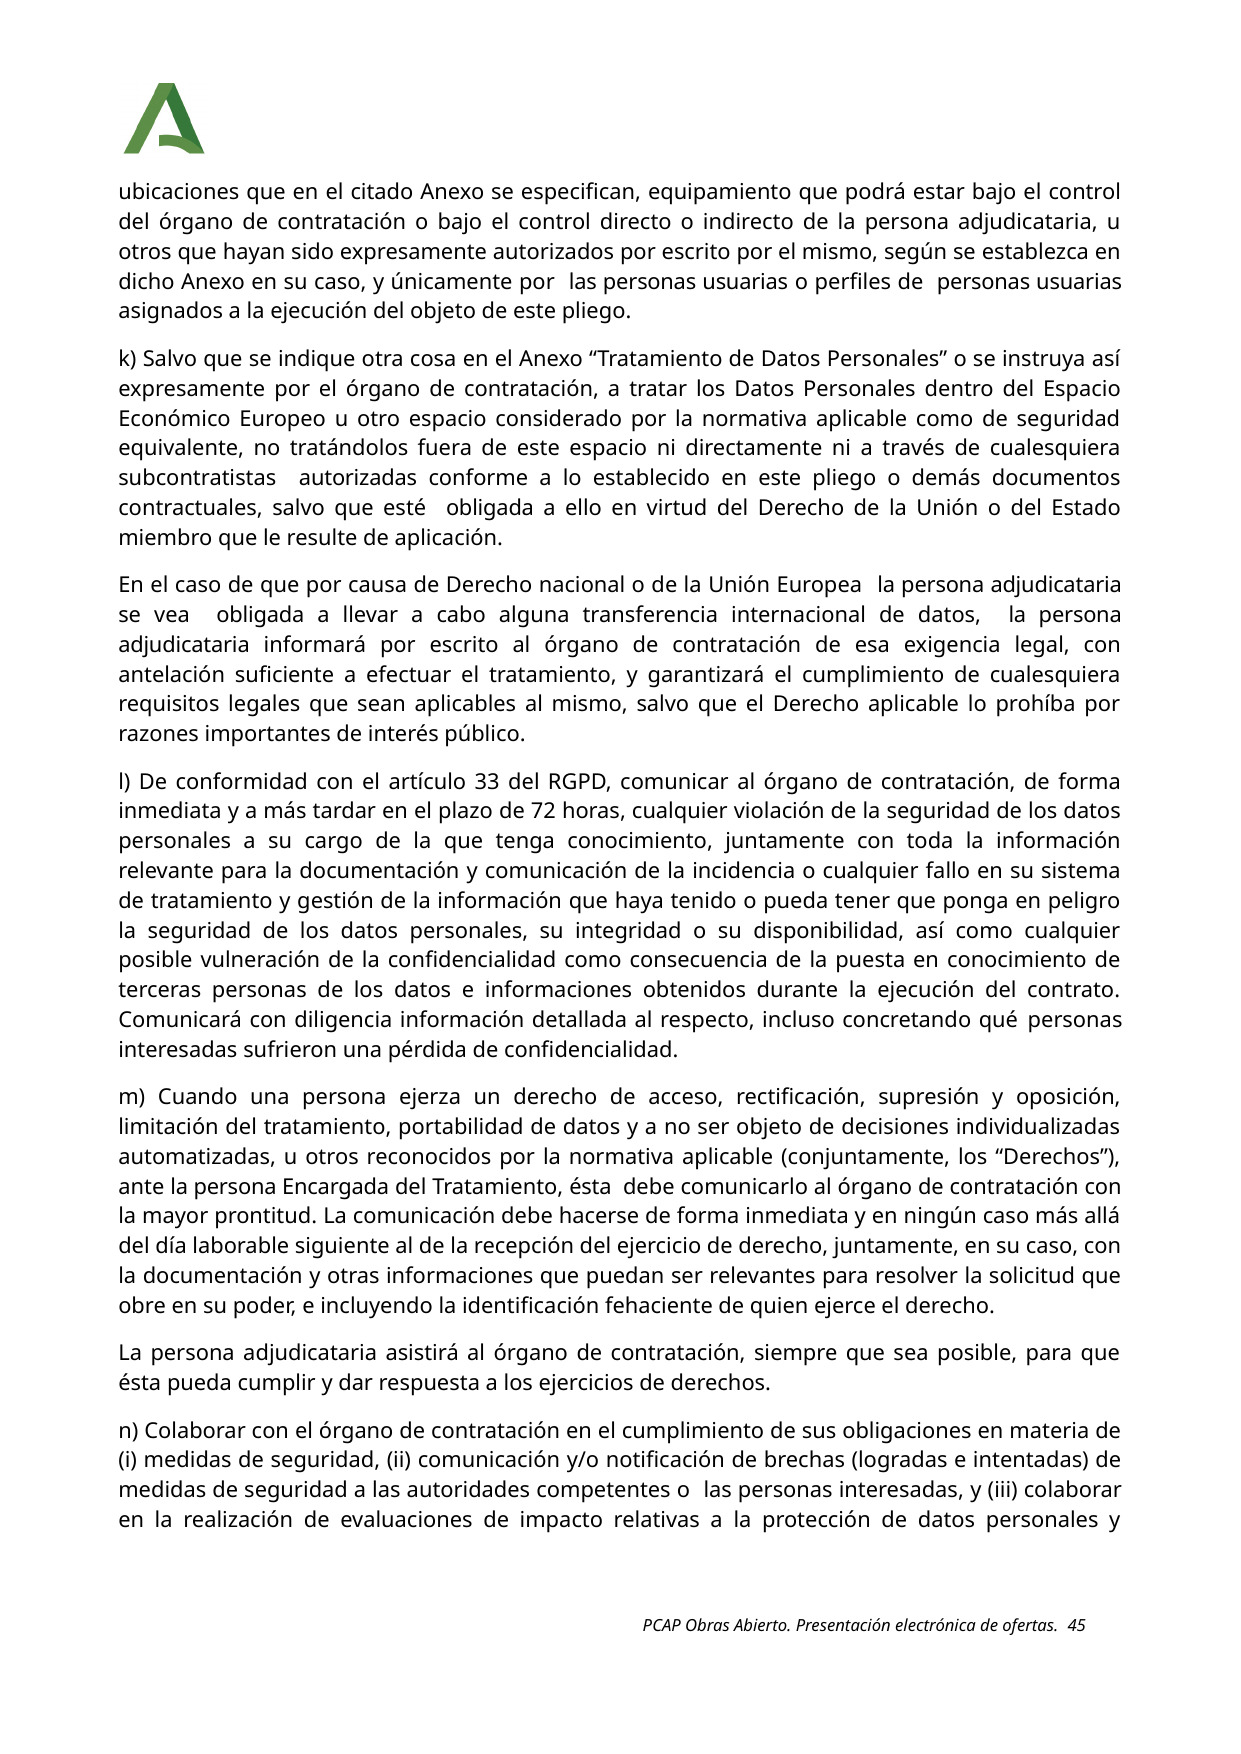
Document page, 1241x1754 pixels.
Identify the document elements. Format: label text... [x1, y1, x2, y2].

text En el caso de que por causa de Derecho nacional o de la Unión Europea la persona adjudicataria se vea obligada a llevar a cabo alguna transferencia internacional de datos, la persona adjudicataria informará por escrito al órgano de contratación de esa exigencia legal, con antelación suficiente a efectuar el tratamiento, y garantizará el cumplimiento de cualesquiera requisitos legales que sean aplicables al mismo, salvo que el Derecho aplicable lo prohíba por razones importantes de interés público. [118, 569, 1122, 748]
text ubicaciones que en el citado Anexo se especifican, equipamiento que podrá estar bajo el control del órgano de contratación o bajo el control directo o indirecto de la persona adjudicataria, u otros que hayan sido expresamente autorizados por escrito por el mismo, según se establezca en dicho Anexo en su caso, y únicamente por las personas usuarias o perfiles de personas usuarias asignados a la ejecución del objeto de este pliego. [118, 176, 1122, 325]
text l) De conformidad con el artículo 33 del RGPD, comunicar al órgano de contratación, de forma inmediata y a más tardar en el plazo de 72 horas, cualquier violación de la seguridad de los datos personales a su cargo de la que tenga conocimiento, juntamente con toda la información relevante para la documentación y comunicación de la incidencia o cualquier fallo en su sistema de tratamiento y gestión de la información que haya tenido o pueda tener que ponga en peligro la seguridad de los datos personales, su integridad o su disponibilidad, así como cualquier posible vulneración de la confidencialidad como consecuencia de la puesta en conocimiento de terceras personas de los datos e informaciones obtenidos durante la ejecución del contrato. Comunicará con diligencia información detallada al respecto, incluso concretando qué personas interesadas sufrieron una pérdida de confidencialidad. [118, 766, 1122, 1064]
picture [119, 78, 209, 158]
text La persona adjudicataria asistirá al órgano de contratación, siempre que sea posible, para que ésta pueda cumplir y dar respuesta a los ejercicios de derechos. [118, 1337, 1122, 1397]
text m) Cuando una persona ejerza un derecho de acceso, rectificación, supresión y oposición, limitación del tratamiento, portabilidad de datos y a no ser objeto de decisiones individualizadas automatizadas, u otros reconocidos por la normativa aplicable (conjuntamente, los “Derechos”), ante la persona Encargada del Tratamiento, ésta debe comunicarlo al órgano de contratación con la mayor prontitud. La comunicación debe hacerse de forma inmediata y en ningún caso más allá del día laborable siguiente al de la recepción del ejercicio de derecho, juntamente, en su caso, con la documentación y otras informaciones que puedan ser relevantes para resolver la solicitud que obre en su poder, e incluyendo la identificación fehaciente de quien ejerce el derecho. [118, 1081, 1122, 1320]
text n) Colaborar con el órgano de contratación en el cumplimiento de sus obligaciones en materia de (i) medidas de seguridad, (ii) comunicación y/o notificación de brechas (logradas e intentadas) de medidas de seguridad a las autoridades competentes o las personas interesadas, y (iii) colaborar en la realización de evaluaciones de impacto relativas a la protección de datos personales y [118, 1415, 1122, 1534]
text k) Salvo que se indique otra cosa en el Anexo “Tratamiento de Datos Personales” o se instruya así expresamente por el órgano de contratación, a tratar los Datos Personales dentro del Espacio Económico Europeo u otro espacio considerado por la normativa aplicable como de seguridad equivalente, no tratándolos fuera de este espacio ni directamente ni a través de cualesquiera subcontratistas autorizadas conforme a lo establecido en este pliego o demás documentos contractuales, salvo que esté obligada a ello en virtud del Derecho de la Unión o del Estado miembro que le resulte de aplicación. [118, 343, 1122, 552]
